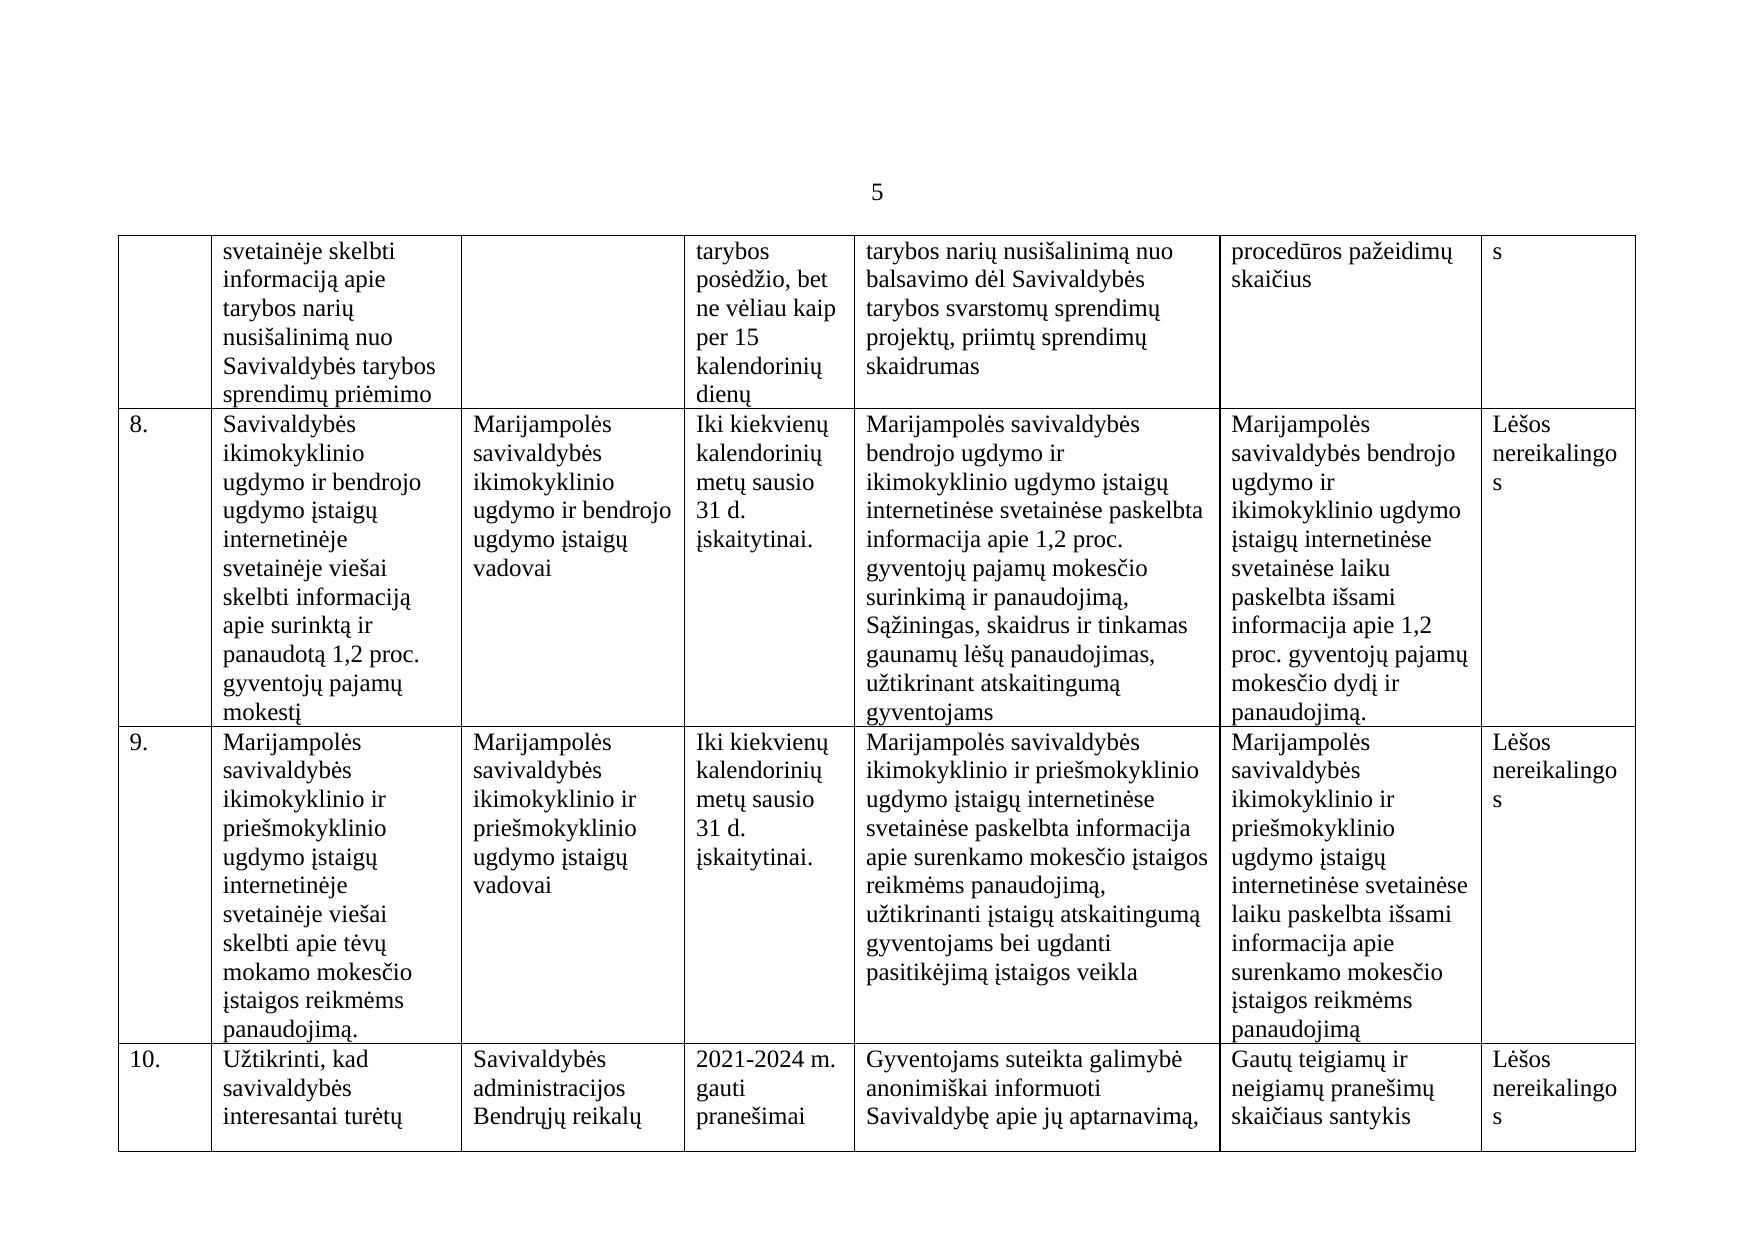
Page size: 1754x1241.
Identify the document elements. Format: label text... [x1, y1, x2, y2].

table_cell Marijampolės savivaldybės ikimokyklinio ir priešmokyklinio ugdymo įstaigų internetinėje svetainėje viešai skelbti apie tėvų mokamo mokesčio įstaigos reikmėms panaudojimą. [212, 727, 461, 1043]
table_cell Iki kiekvienų kalendorinių metų sausio 31 d. įskaitytinai. [685, 409, 854, 726]
table_cell Marijampolės savivaldybės bendrojo ugdymo ir ikimokyklinio ugdymo įstaigų internetinėse svetainėse laiku paskelbta išsami informacija apie 1,2 proc. gyventojų pajamų mokesčio dydį ir panaudojimą. [1221, 409, 1481, 726]
table_cell Savivaldybės administracijos Bendrųjų reikalų [462, 1044, 684, 1151]
table_cell Lėšos nereikalingos [1482, 1044, 1635, 1151]
table_cell Marijampolės savivaldybės ikimokyklinio ugdymo ir bendrojo ugdymo įstaigų vadovai [462, 409, 684, 726]
table_cell Marijampolės savivaldybės bendrojo ugdymo ir ikimokyklinio ugdymo įstaigų internetinėse svetainėse paskelbta informacija apie 1,2 proc. gyventojų pajamų mokesčio surinkimą ir panaudojimą, Sąžiningas, skaidrus ir tinkamas gaunamų lėšų panaudojimas, užtikrinant atskaitingumą gyventojams [855, 409, 1219, 726]
table_cell Iki kiekvienų kalendorinių metų sausio 31 d. įskaitytinai. [685, 727, 854, 1043]
table_cell 8. [119, 409, 211, 726]
table_cell tarybos posėdžio, bet ne vėliau kaip per 15 kalendorinių dienų [685, 236, 854, 408]
table_cell Lėšos nereikalingos [1482, 727, 1635, 1043]
table_cell Lėšos nereikalingos [1482, 409, 1635, 726]
table_cell Užtikrinti, kad savivaldybės interesantai turėtų [212, 1044, 461, 1151]
table_cell [462, 236, 684, 408]
table_cell s [1482, 236, 1635, 408]
table_cell Savivaldybės ikimokyklinio ugdymo ir bendrojo ugdymo įstaigų internetinėje svetainėje viešai skelbti informaciją apie surinktą ir panaudotą 1,2 proc. gyventojų pajamų mokestį [212, 409, 461, 726]
table_cell 2021-2024 m. gauti pranešimai [685, 1044, 854, 1151]
table_cell Marijampolės savivaldybės ikimokyklinio ir priešmokyklinio ugdymo įstaigų vadovai [462, 727, 684, 1043]
table_cell 9. [119, 727, 211, 1043]
table_cell procedūros pažeidimų skaičius [1221, 236, 1481, 408]
table_cell svetainėje skelbti informaciją apie tarybos narių nusišalinimą nuo Savivaldybės tarybos sprendimų priėmimo [212, 236, 461, 408]
table_cell Gyventojams suteikta galimybė anonimiškai informuoti Savivaldybę apie jų aptarnavimą, [855, 1044, 1219, 1151]
table_cell Marijampolės savivaldybės ikimokyklinio ir priešmokyklinio ugdymo įstaigų internetinėse svetainėse laiku paskelbta išsami informacija apie surenkamo mokesčio įstaigos reikmėms panaudojimą [1221, 727, 1481, 1043]
table_cell [119, 236, 211, 408]
table_cell Gautų teigiamų ir neigiamų pranešimų skaičiaus santykis [1221, 1044, 1481, 1151]
table_cell Marijampolės savivaldybės ikimokyklinio ir priešmokyklinio ugdymo įstaigų internetinėse svetainėse paskelbta informacija apie surenkamo mokesčio įstaigos reikmėms panaudojimą, užtikrinanti įstaigų atskaitingumą gyventojams bei ugdanti pasitikėjimą įstaigos veikla [855, 727, 1219, 1043]
table_cell tarybos narių nusišalinimą nuo balsavimo dėl Savivaldybės tarybos svarstomų sprendimų projektų, priimtų sprendimų skaidrumas [855, 236, 1219, 408]
table_cell 10. [119, 1044, 211, 1151]
